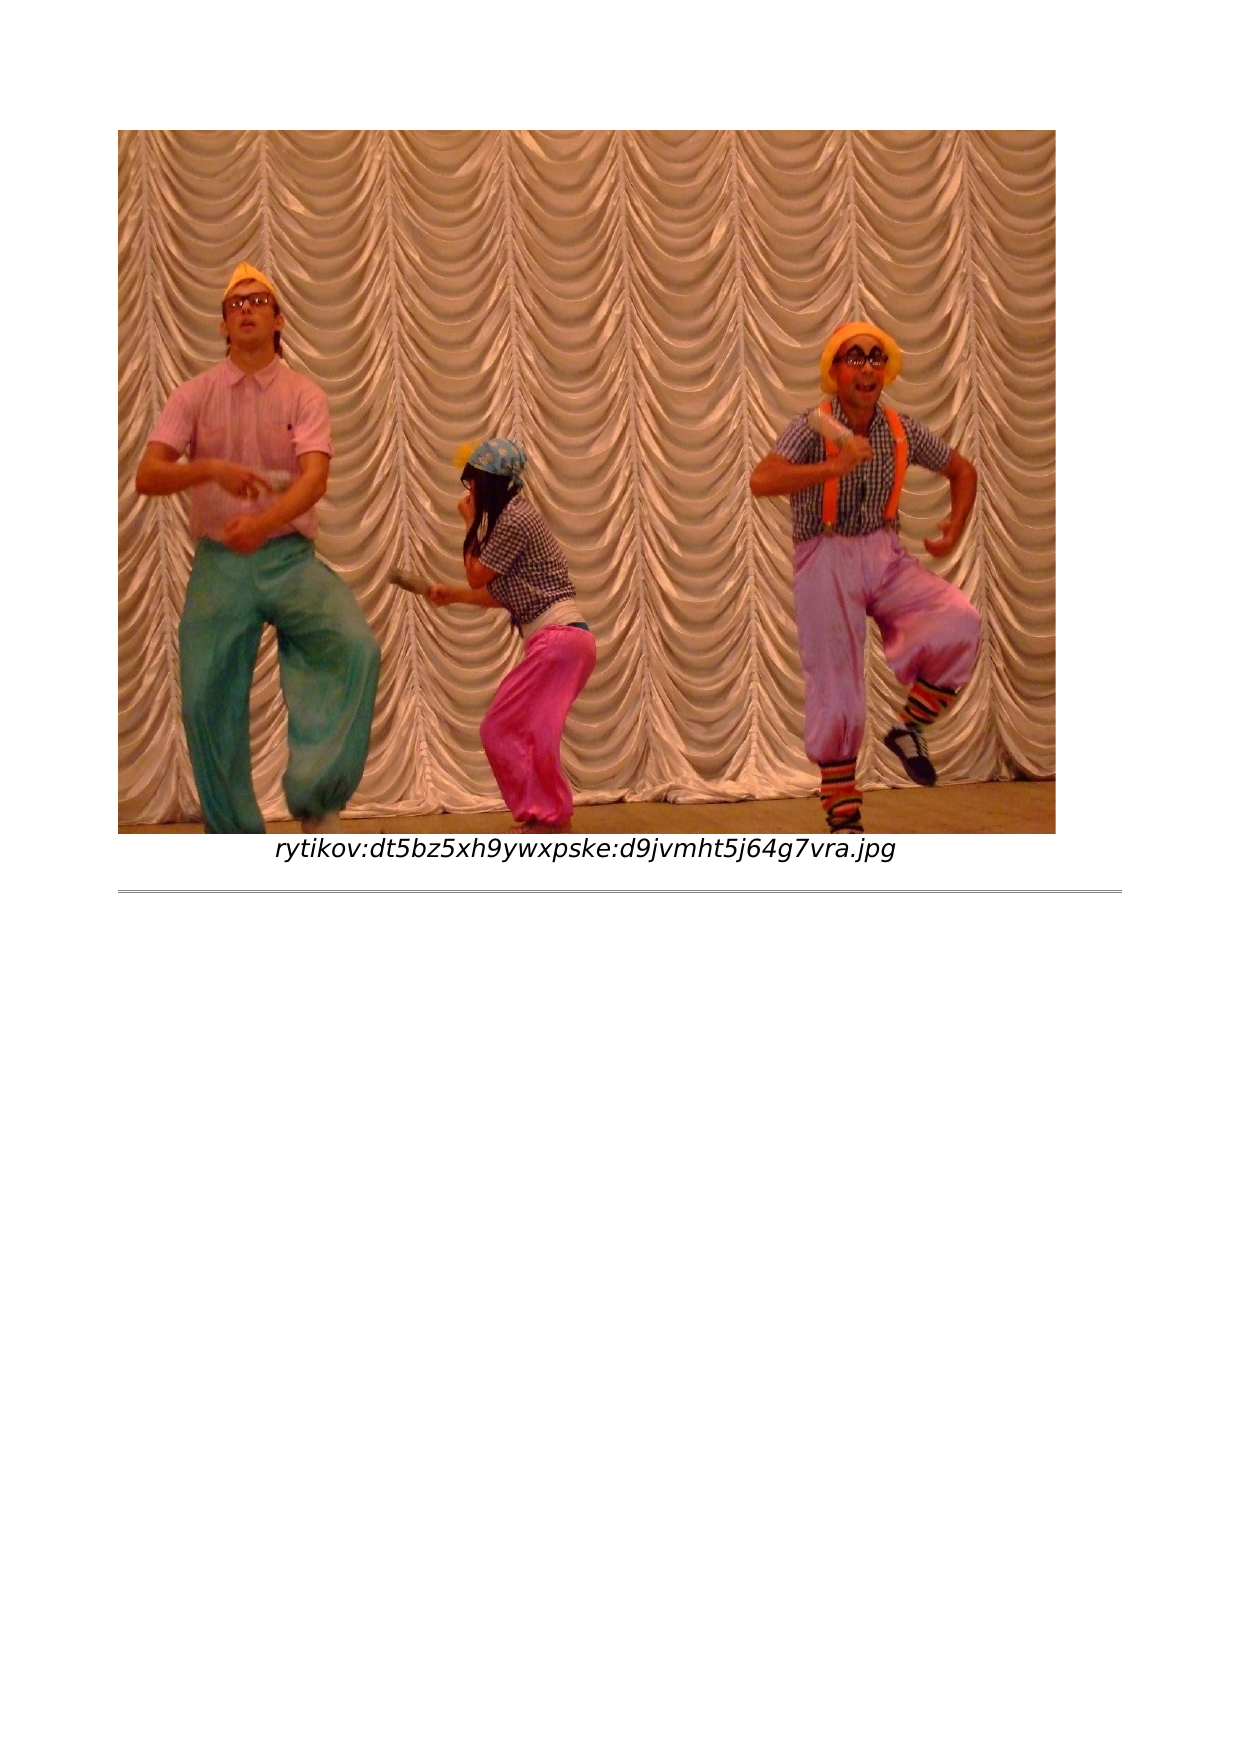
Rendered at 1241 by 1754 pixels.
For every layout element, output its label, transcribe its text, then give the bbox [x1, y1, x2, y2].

text rytikov:dt5bz5xh9ywxpske:d9jvmht5j64g7vra.jpg [118, 834, 1056, 863]
picture [118, 130, 1056, 834]
